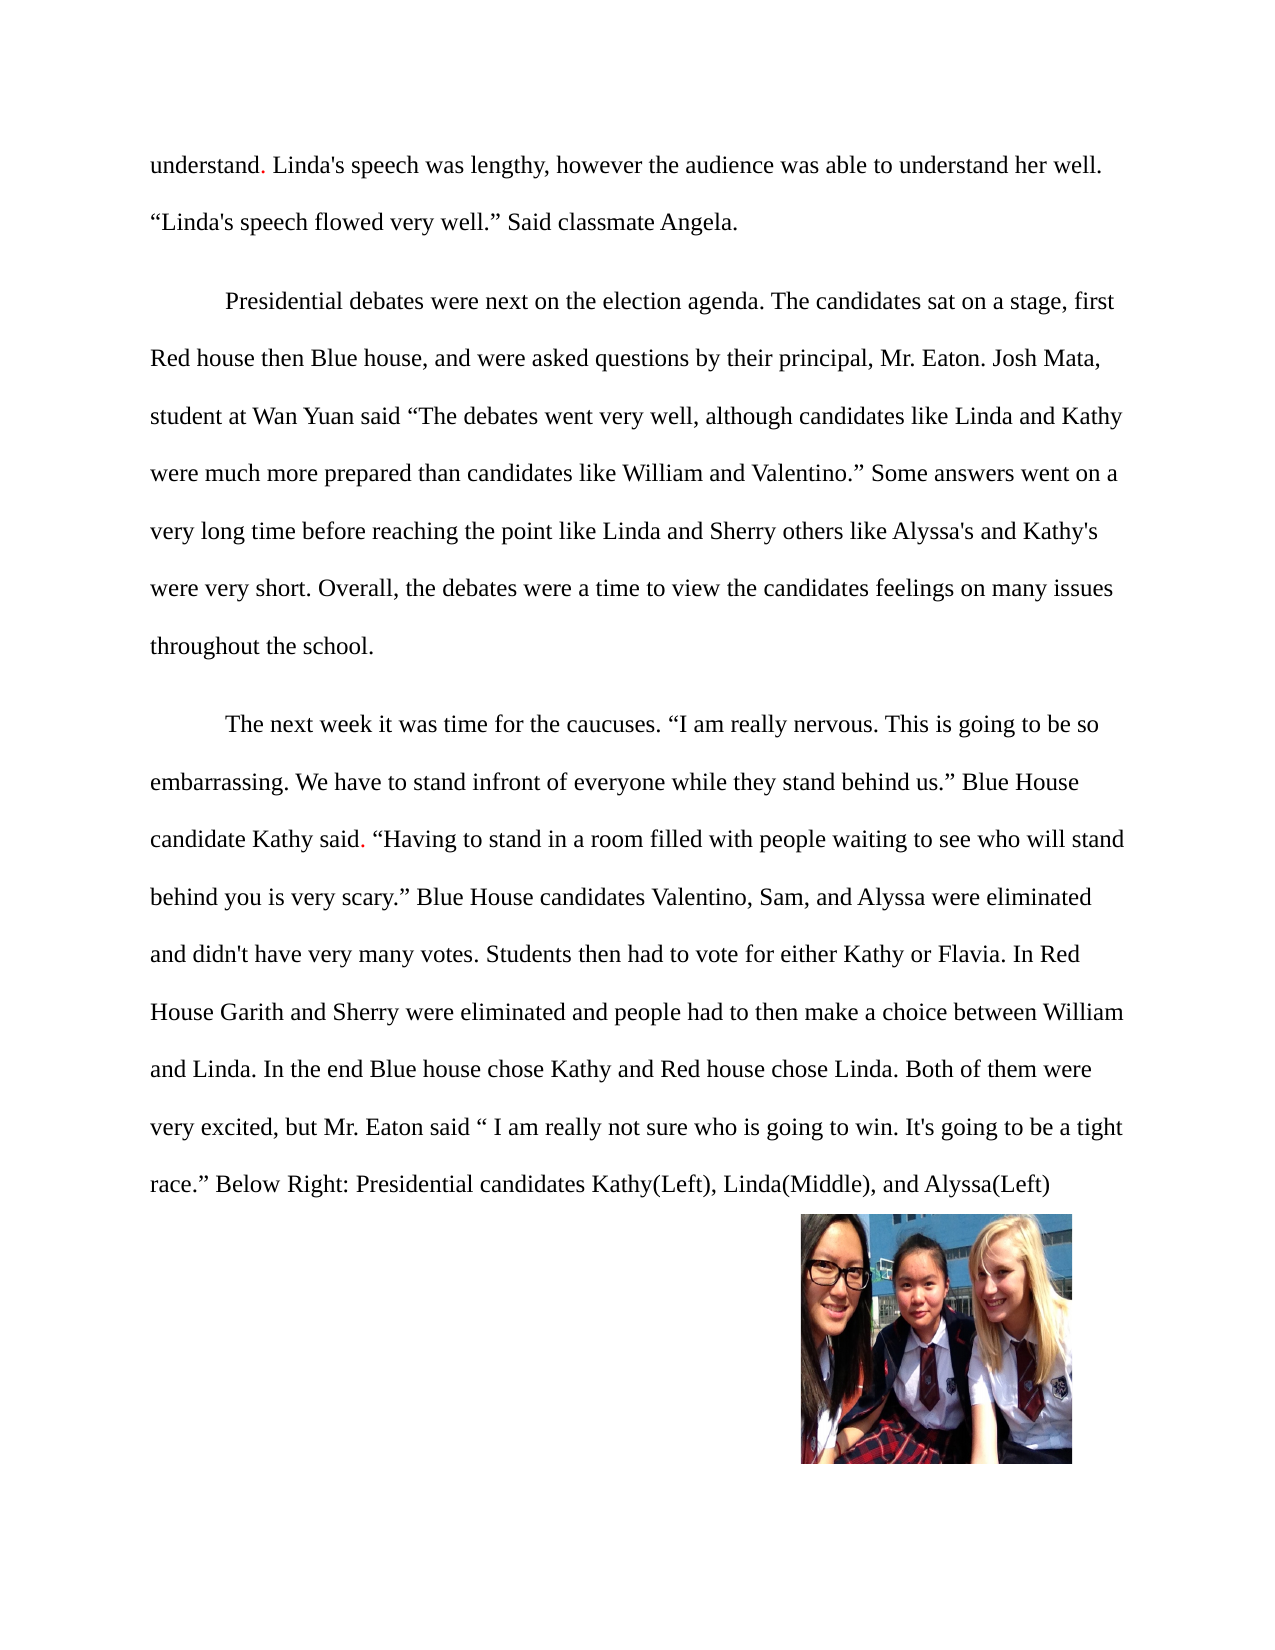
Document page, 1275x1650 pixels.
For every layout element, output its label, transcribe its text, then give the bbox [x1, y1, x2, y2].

text Presidential debates were next on the election agenda. The candidates sat on a stage, first Red house then Blue house, and were asked questions by their principal, Mr. Eaton. Josh Mata, student at Wan Yuan said “The debates went very well, although candidates like Linda and Kathy were much more prepared than candidates like William and Valentino.” Some answers went on a very long time before reaching the point like Linda and Sherry others like Alyssa's and Kathy's were very short. Overall, the debates were a time to view the candidates feelings on many issues throughout the school. [150, 286, 1125, 659]
text The next week it was time for the caucuses. “I am really nervous. This is going to be so embarrassing. We have to stand infront of everyone while they stand behind us.” Blue House candidate Kathy said. “Having to stand in a room filled with people waiting to see who will stand behind you is very scary.” Blue House candidates Valentino, Sam, and Alyssa were eliminated and didn't have very many votes. Students then had to vote for either Kathy or Flavia. In Red House Garith and Sherry were eliminated and people had to then make a choice between William and Linda. In the end Blue house chose Kathy and Red house chose Linda. Both of them were very excited, but Mr. Eaton said “ I am really not sure who is going to win. It's going to be a tight race.” Below Right: Presidential candidates Kathy(Left), Linda(Middle), and Alyssa(Left) [150, 709, 1125, 1198]
picture [800, 1214, 1073, 1464]
text understand. Linda's speech was lengthy, however the audience was able to understand her well. “Linda's speech flowed very well.” Said classmate Angela. [150, 150, 1125, 236]
